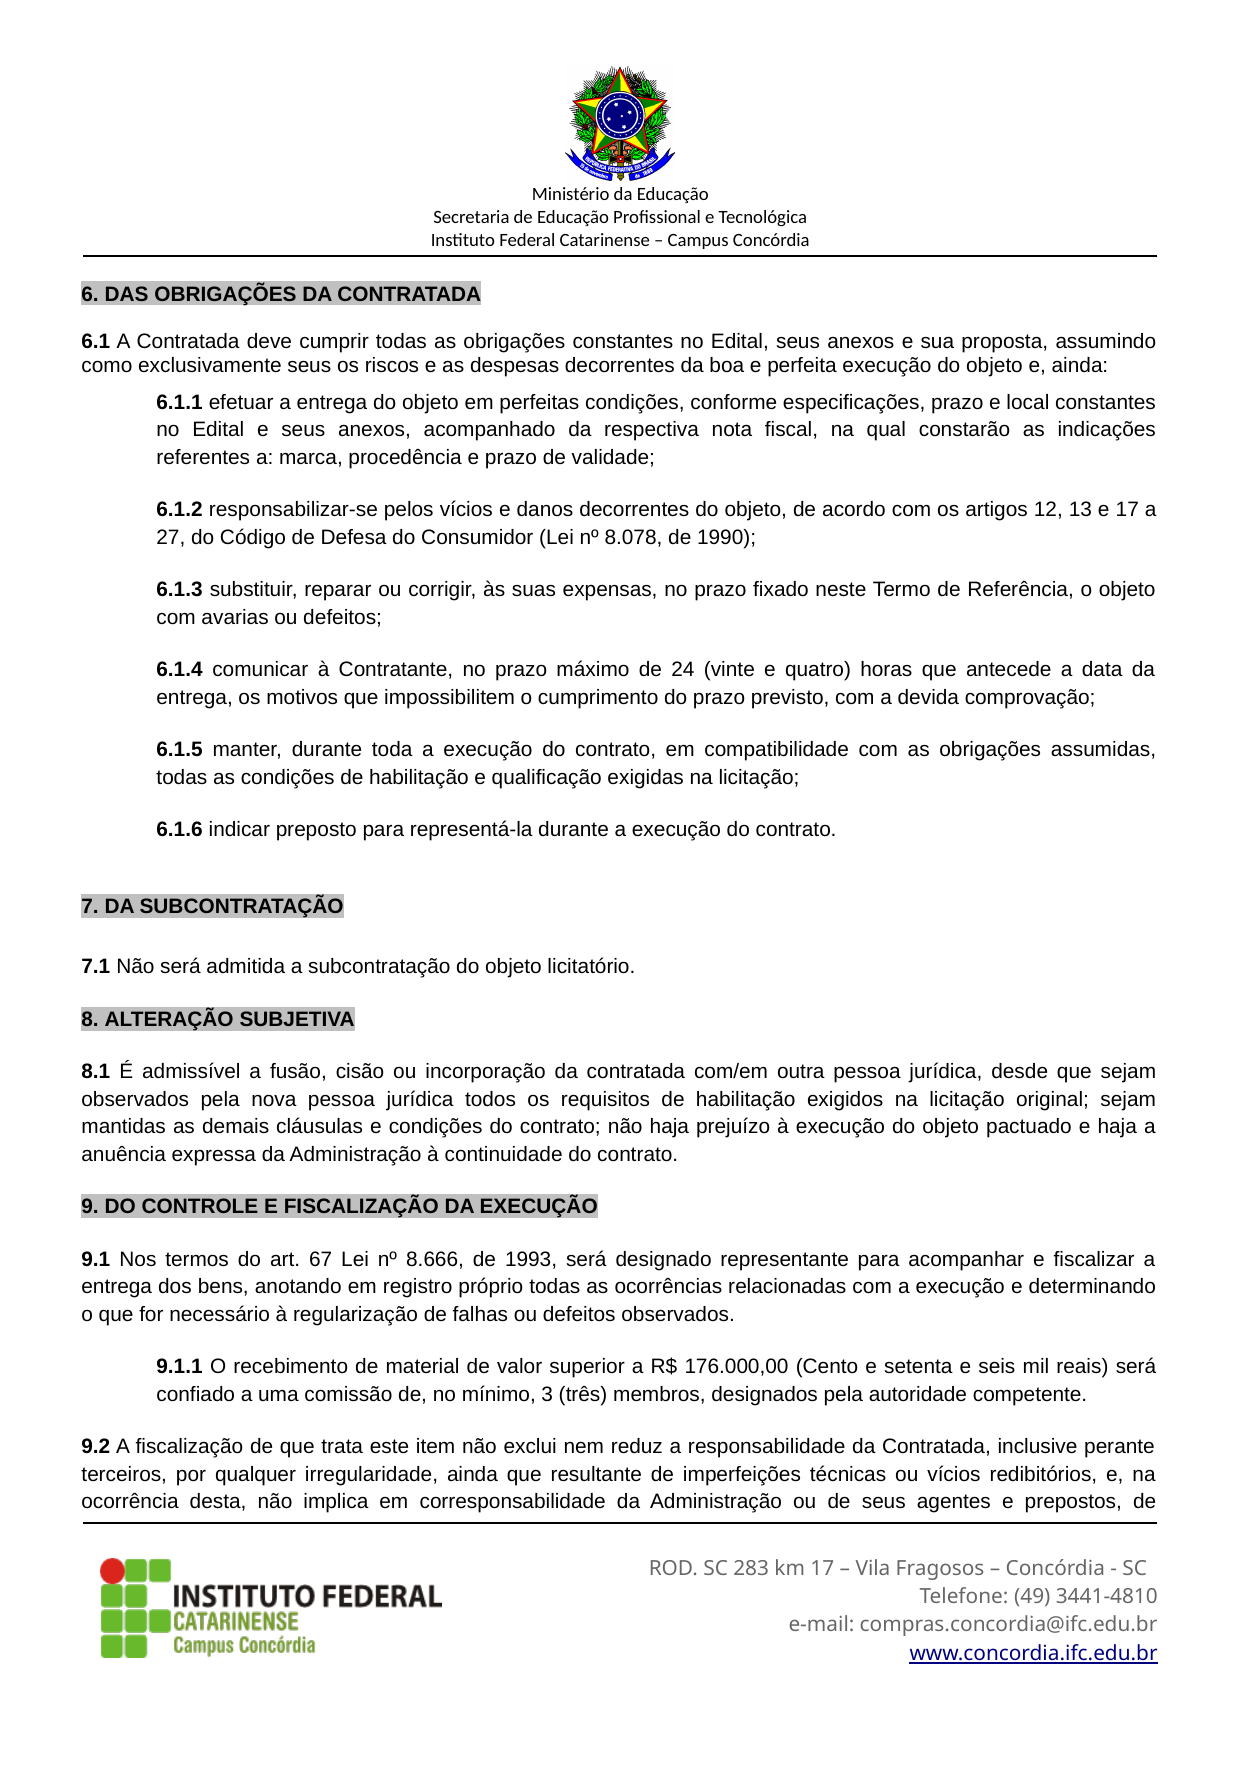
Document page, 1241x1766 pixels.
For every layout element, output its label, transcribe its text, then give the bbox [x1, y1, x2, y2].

text 8.1 É admissível a fusão, cisão ou incorporação da contratada com/em outra pessoa jurídica, desde que sejam observados pela nova pessoa jurídica todos os requisitos de habilitação exigidos na licitação original; sejam mantidas as demais cláusulas e condições do contrato; não haja prejuízo à execução do objeto pactuado e haja a anuência expressa da Administração à continuidade do contrato. [81, 1059, 1157, 1166]
picture [100, 1558, 442, 1658]
text 6.1.5 manter, durante toda a execução do contrato, em compatibilidade com as obrigações assumidas, todas as condições de habilitação e qualificação exigidas na licitação; [156, 737, 1157, 789]
text 6.1.4 comunicar à Contratante, no prazo máximo de 24 (vinte e quatro) horas que antecede a data da entrega, os motivos que impossibilitem o cumprimento do prazo previsto, com a devida comprovação; [156, 657, 1157, 709]
text 6. DAS OBRIGAÇÕES DA CONTRATADA [81, 281, 1157, 305]
text 6.1.3 substituir, reparar ou corrigir, às suas expensas, no prazo fixado neste Termo de Referência, o objeto com avarias ou defeitos; [156, 577, 1157, 629]
text 9.2 A fiscalização de que trata este item não exclui nem reduz a responsabilidade da Contratada, inclusive perante terceiros, por qualquer irregularidade, ainda que resultante de imperfeições técnicas ou vícios redibitórios, e, na ocorrência desta, não implica em corresponsabilidade da Administração ou de seus agentes e prepostos, de [81, 1434, 1157, 1513]
text 9.1 Nos termos do art. 67 Lei nº 8.666, de 1993, será designado representante para acompanhar e fiscalizar a entrega dos bens, anotando em registro próprio todas as ocorrências relacionadas com a execução e determinando o que for necessário à regularização de falhas ou defeitos observados. [81, 1247, 1157, 1326]
text 9. DO CONTROLE E FISCALIZAÇÃO DA EXECUÇÃO [81, 1194, 1157, 1218]
text 6.1.2 responsabilizar-se pelos vícios e danos decorrentes do objeto, de acordo com os artigos 12, 13 e 17 a 27, do Código de Defesa do Consumidor (Lei nº 8.078, de 1990); [156, 497, 1157, 549]
text 6.1 A Contratada deve cumprir todas as obrigações constantes no Edital, seus anexos e sua proposta, assumindo como exclusivamente seus os riscos e as despesas decorrentes da boa e perfeita execução do objeto e, ainda: [81, 329, 1157, 377]
text 6.1.6 indicar preposto para representá-la durante a execução do contrato. [156, 817, 1157, 841]
text 7.1 Não será admitida a subcontratação do objeto licitatório. [81, 954, 1157, 978]
text 9.1.1 O recebimento de material de valor superior a R$ 176.000,00 (Cento e setenta e seis mil reais) será confiado a uma comissão de, no mínimo, 3 (três) membros, designados pela autoridade competente. [156, 1354, 1157, 1406]
text 6.1.1 efetuar a entrega do objeto em perfeitas condições, conforme especificações, prazo e local constantes no Edital e seus anexos, acompanhado da respectiva nota fiscal, na qual constarão as indicações referentes a: marca, procedência e prazo de validade; [156, 390, 1157, 469]
text 7. DA SUBCONTRATAÇÃO [81, 894, 1157, 918]
text 8. ALTERAÇÃO SUBJETIVA [81, 1007, 1157, 1031]
